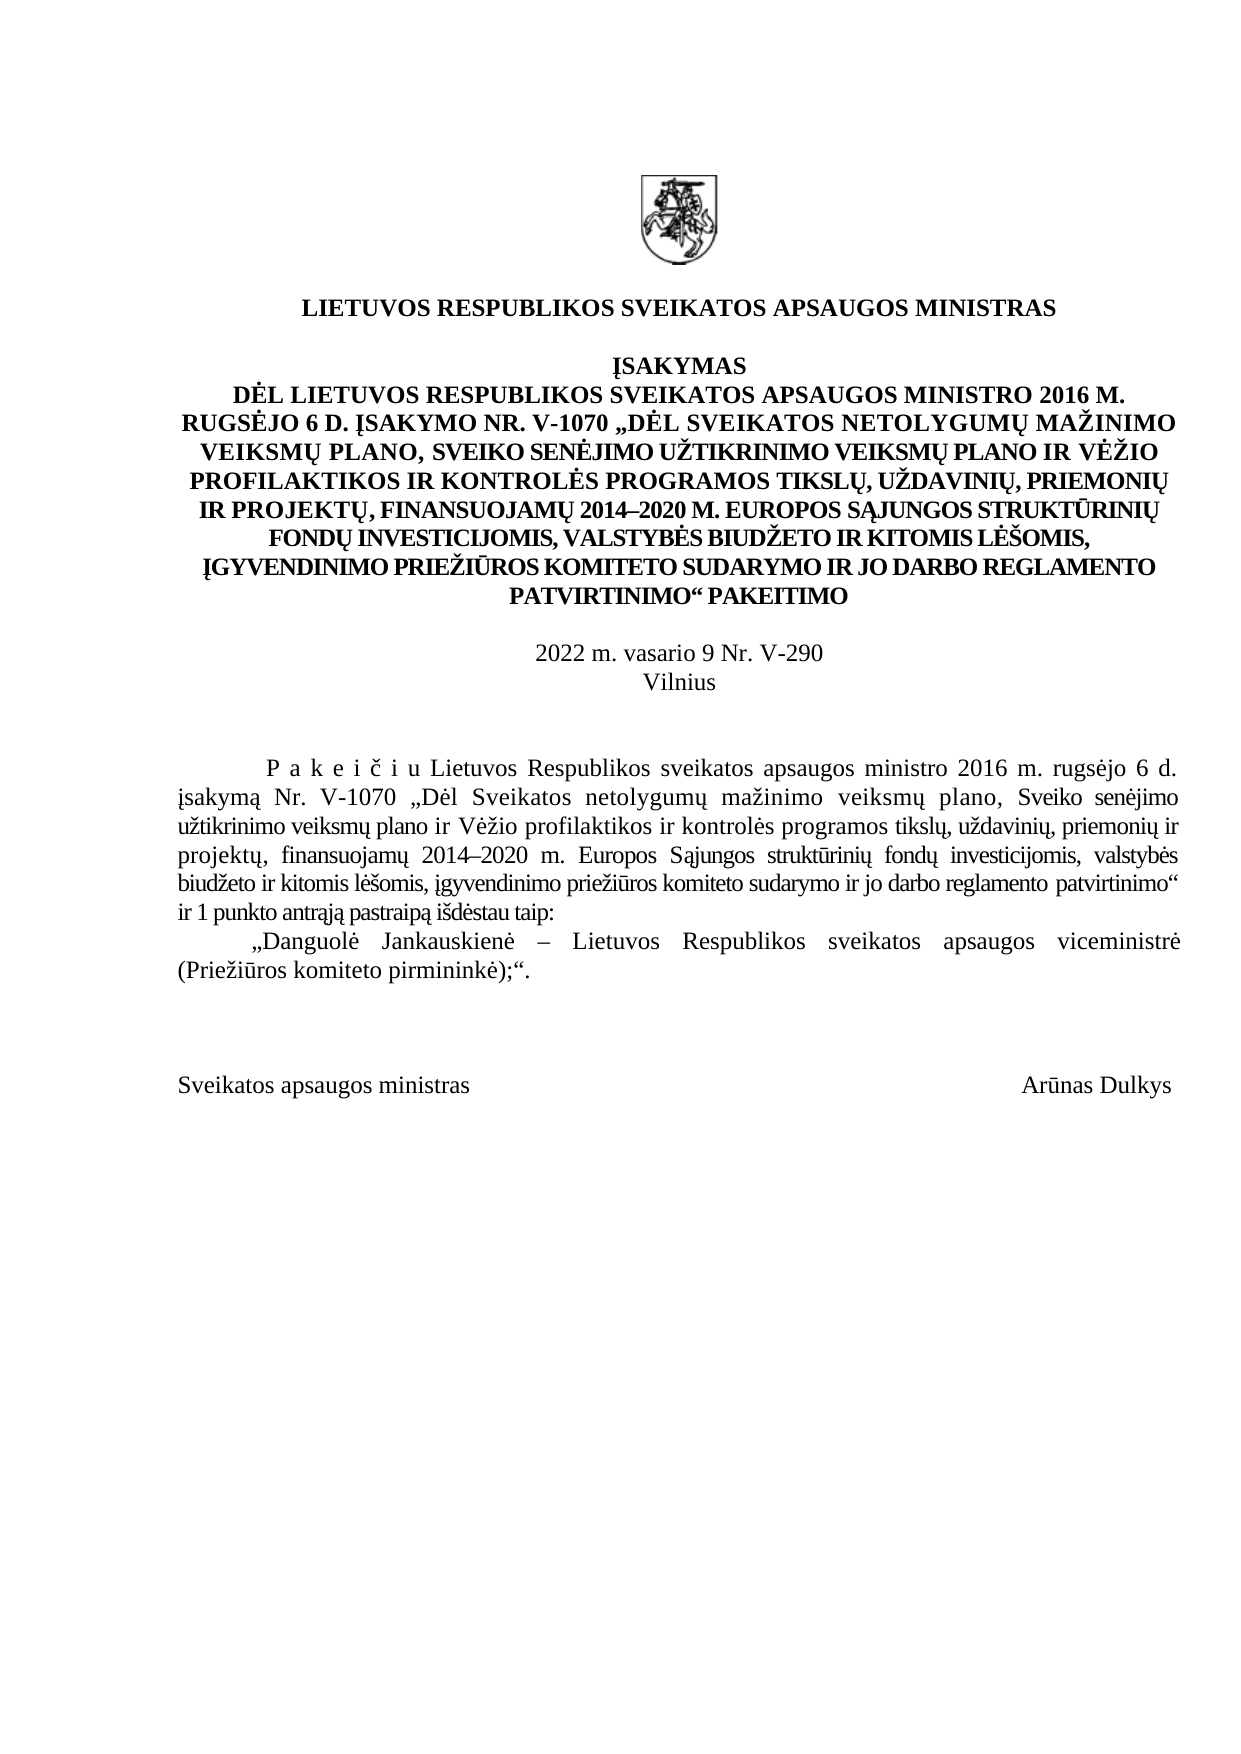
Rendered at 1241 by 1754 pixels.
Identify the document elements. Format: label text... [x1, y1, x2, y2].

text DĖL LIETUVOS RESPUBLIKOS SVEIKATOS APSAUGOS MINISTRO 2016 M. RUGSĖJO 6 D. ĮSAKYMO NR. V-1070 „DĖL SVEIKATOS NETOLYGUMŲ MAŽINIMO VEIKSMŲ PLANO, SVEIKO SENĖJIMO UŽTIKRINIMO VEIKSMŲ PLANO IR VĖŽIO PROFILAKTIKOS IR KONTROLĖS PROGRAMOS TIKSLŲ, UŽDAVINIŲ, PRIEMONIŲ IR PROJEKTŲ, FINANSUOJAMŲ 2014–2020 M. EUROPOS SĄJUNGOS STRUKTŪRINIŲ FONDŲ INVESTICIJOMIS, VALSTYBĖS BIUDŽETO IR KITOMIS LĖŠOMIS, ĮGYVENDINIMO PRIEŽIŪROS KOMITETO SUDARYMO IR JO DARBO REGLAMENTO PATVIRTINIMO“ PAKEITIMO [177, 380, 1181, 610]
text Sveikatos apsaugos ministras Arūnas Dulkys [177, 1070, 1181, 1098]
text „Danguolė Jankauskienė – Lietuvos Respublikos sveikatos apsaugos viceministrė (Priežiūros komiteto pirmininkė);“. [177, 926, 1181, 983]
text ĮSAKYMAS [177, 351, 1181, 380]
text 2022 m. vasario 9 Nr. V-290 [177, 638, 1181, 667]
text Vilnius [177, 667, 1181, 696]
text LIETUVOS RESPUBLIKOS SVEIKATOS APSAUGOS MINISTRAS [177, 293, 1181, 322]
text P a k e i č i u Lietuvos Respublikos sveikatos apsaugos ministro 2016 m. rugsėjo 6 d. įsakymą Nr. V-1070 „Dėl Sveikatos netolygumų mažinimo veiksmų plano, Sveiko senėjimo užtikrinimo veiksmų plano ir Vėžio profilaktikos ir kontrolės programos tikslų, uždavinių, priemonių ir projektų, finansuojamų 2014–2020 m. Europos Sąjungos struktūrinių fondų investicijomis, valstybės biudžeto ir kitomis lėšomis, įgyvendinimo priežiūros komiteto sudarymo ir jo darbo reglamento patvirtinimo“ ir 1 punkto antrąją pastraipą išdėstau taip: [177, 753, 1179, 926]
